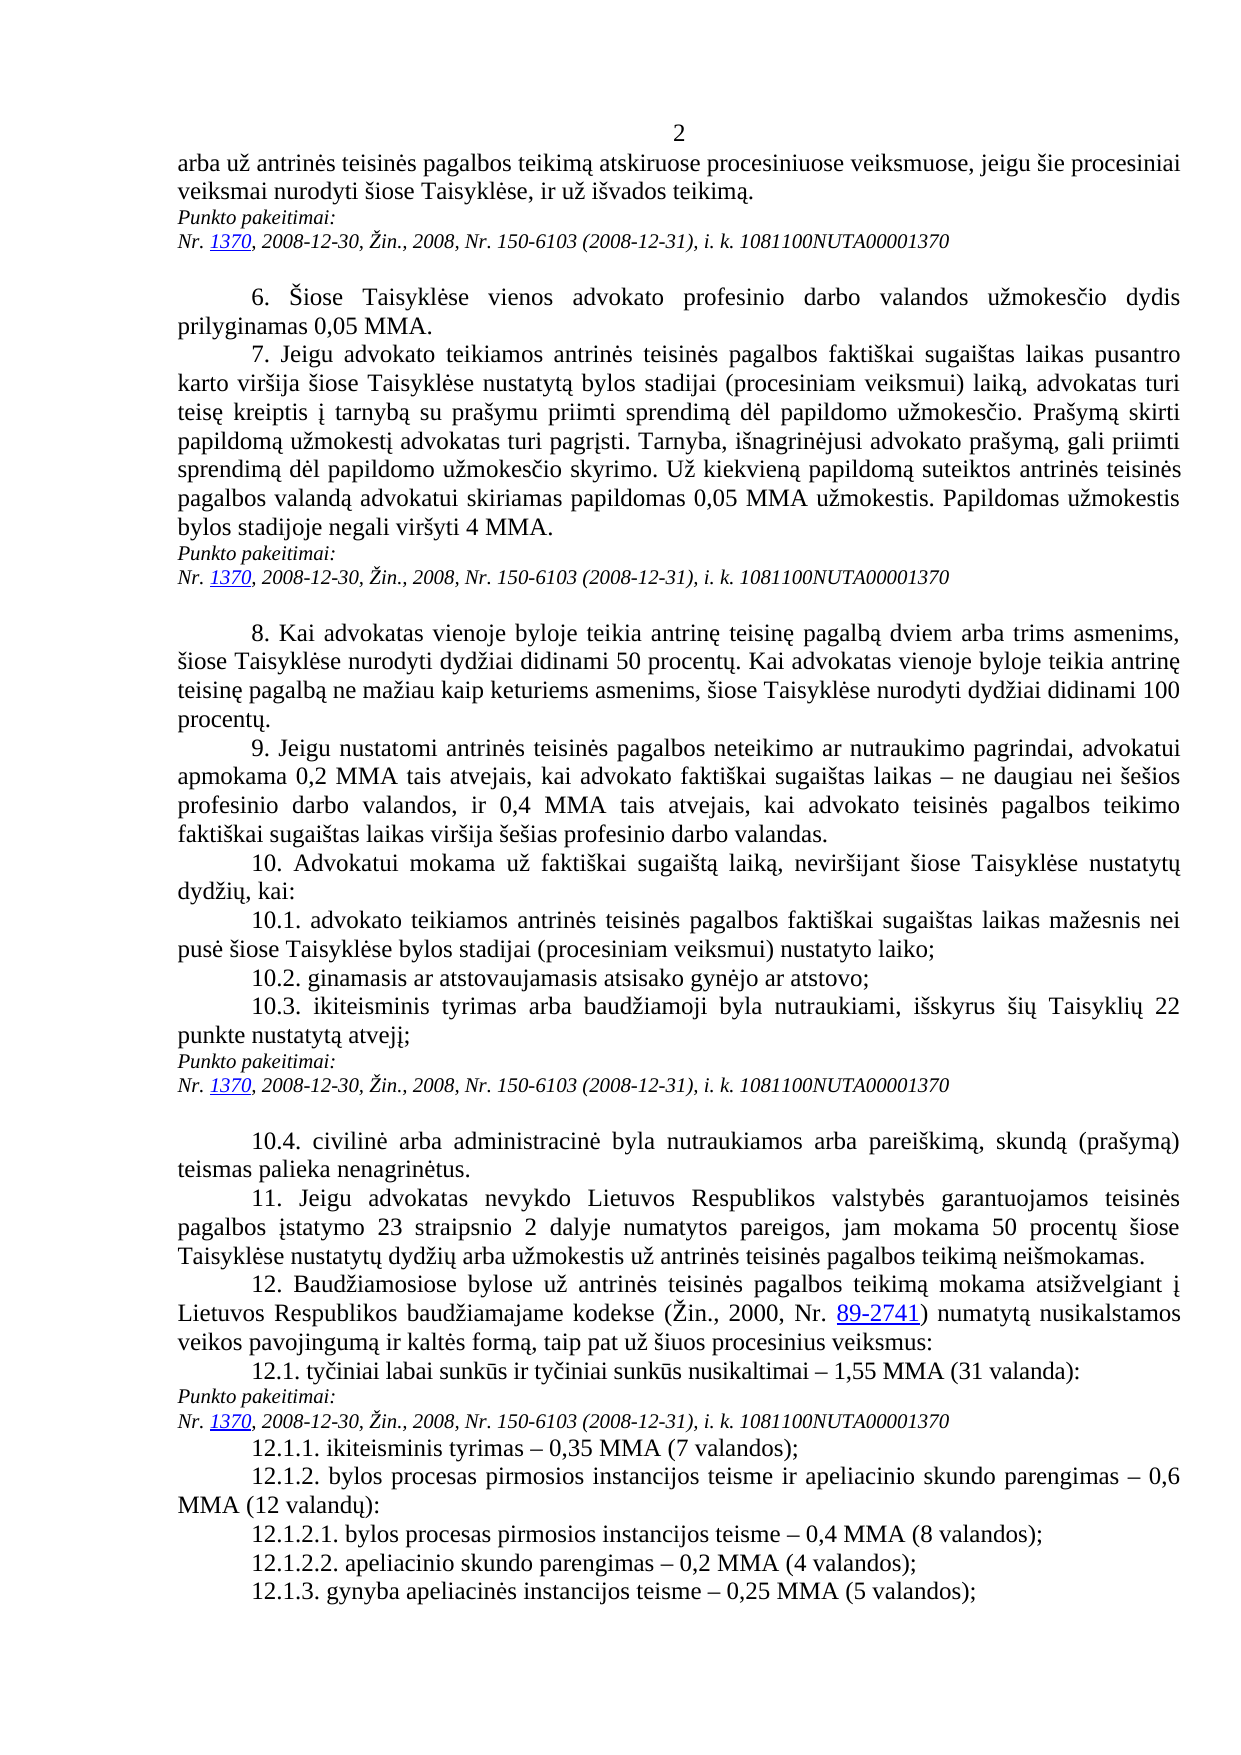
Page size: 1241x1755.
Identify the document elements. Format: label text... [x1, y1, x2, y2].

text 10. Advokatui mokama už faktiškai sugaištą laiką, neviršijant šiose Taisyklėse nustatytų dydžių, kai: [177, 848, 1181, 905]
text 12.1.2.2. apeliacinio skundo parengimas – 0,2 MMA (4 valandos); [177, 1548, 1181, 1576]
text Nr. 1370, 2008-12-30, Žin., 2008, Nr. 150-6103 (2008-12-31), i. k. 1081100NUTA00001370 [177, 1408, 1181, 1433]
text 6. Šiose Taisyklėse vienos advokato profesinio darbo valandos užmokesčio dydis prilyginamas 0,05 MMA. [177, 282, 1181, 339]
text Nr. 1370, 2008-12-30, Žin., 2008, Nr. 150-6103 (2008-12-31), i. k. 1081100NUTA00001370 [177, 565, 1181, 589]
text 12.1.3. gynyba apeliacinės instancijos teisme – 0,25 MMA (5 valandos); [177, 1576, 1181, 1605]
text 12.1.2.1. bylos procesas pirmosios instancijos teisme – 0,4 MMA (8 valandos); [177, 1519, 1181, 1548]
text 9. Jeigu nustatomi antrinės teisinės pagalbos neteikimo ar nutraukimo pagrindai, advokatui apmokama 0,2 MMA tais atvejais, kai advokato faktiškai sugaištas laikas – ne daugiau nei šešios profesinio darbo valandos, ir 0,4 MMA tais atvejais, kai advokato teisinės pagalbos teikimo faktiškai sugaištas laikas viršija šešias profesinio darbo valandas. [177, 733, 1181, 848]
text 12. Baudžiamosiose bylose už antrinės teisinės pagalbos teikimą mokama atsižvelgiant į Lietuvos Respublikos baudžiamajame kodekse (Žin., 2000, Nr. 89-2741) numatytą nusikalstamos veikos pavojingumą ir kaltės formą, taip pat už šiuos procesinius veiksmus: [177, 1269, 1181, 1356]
text 12.1.1. ikiteisminis tyrimas – 0,35 MMA (7 valandos); [177, 1433, 1181, 1461]
text 11. Jeigu advokatas nevykdo Lietuvos Respublikos valstybės garantuojamos teisinės pagalbos įstatymo 23 straipsnio 2 dalyje numatytos pareigos, jam mokama 50 procentų šiose Taisyklėse nustatytų dydžių arba užmokestis už antrinės teisinės pagalbos teikimą neišmokamas. [177, 1183, 1181, 1269]
text Nr. 1370, 2008-12-30, Žin., 2008, Nr. 150-6103 (2008-12-31), i. k. 1081100NUTA00001370 [177, 1073, 1181, 1097]
text 12.1. tyčiniai labai sunkūs ir tyčiniai sunkūs nusikaltimai – 1,55 MMA (31 valanda): [177, 1356, 1181, 1384]
text Punkto pakeitimai: [177, 1049, 1181, 1073]
text 8. Kai advokatas vienoje byloje teikia antrinę teisinę pagalbą dviem arba trims asmenims, šiose Taisyklėse nurodyti dydžiai didinami 50 procentų. Kai advokatas vienoje byloje teikia antrinę teisinę pagalbą ne mažiau kaip keturiems asmenims, šiose Taisyklėse nurodyti dydžiai didinami 100 procentų. [177, 618, 1181, 733]
text 10.3. ikiteisminis tyrimas arba baudžiamoji byla nutraukiami, išskyrus šių Taisyklių 22 punkte nustatytą atvejį; [177, 991, 1181, 1049]
text Punkto pakeitimai: [177, 1384, 1181, 1408]
text Nr. 1370, 2008-12-30, Žin., 2008, Nr. 150-6103 (2008-12-31), i. k. 1081100NUTA00001370 [177, 229, 1181, 253]
text 10.4. civilinė arba administracinė byla nutraukiamos arba pareiškimą, skundą (prašymą) teismas palieka nenagrinėtus. [177, 1126, 1181, 1183]
text 12.1.2. bylos procesas pirmosios instancijos teisme ir apeliacinio skundo parengimas – 0,6 MMA (12 valandų): [177, 1461, 1181, 1519]
text Punkto pakeitimai: [177, 205, 1181, 229]
text Punkto pakeitimai: [177, 541, 1181, 565]
text 7. Jeigu advokato teikiamos antrinės teisinės pagalbos faktiškai sugaištas laikas pusantro karto viršija šiose Taisyklėse nustatytą bylos stadijai (procesiniam veiksmui) laiką, advokatas turi teisę kreiptis į tarnybą su prašymu priimti sprendimą dėl papildomo užmokesčio. Prašymą skirti papildomą užmokestį advokatas turi pagrįsti. Tarnyba, išnagrinėjusi advokato prašymą, gali priimti sprendimą dėl papildomo užmokesčio skyrimo. Už kiekvieną papildomą suteiktos antrinės teisinės pagalbos valandą advokatui skiriamas papildomas 0,05 MMA užmokestis. Papildomas užmokestis bylos stadijoje negali viršyti 4 MMA. [177, 339, 1181, 541]
text arba už antrinės teisinės pagalbos teikimą atskiruose procesiniuose veiksmuose, jeigu šie procesiniai veiksmai nurodyti šiose Taisyklėse, ir už išvados teikimą. [177, 148, 1181, 205]
text 10.1. advokato teikiamos antrinės teisinės pagalbos faktiškai sugaištas laikas mažesnis nei pusė šiose Taisyklėse bylos stadijai (procesiniam veiksmui) nustatyto laiko; [177, 905, 1181, 963]
text 10.2. ginamasis ar atstovaujamasis atsisako gynėjo ar atstovo; [177, 963, 1181, 991]
